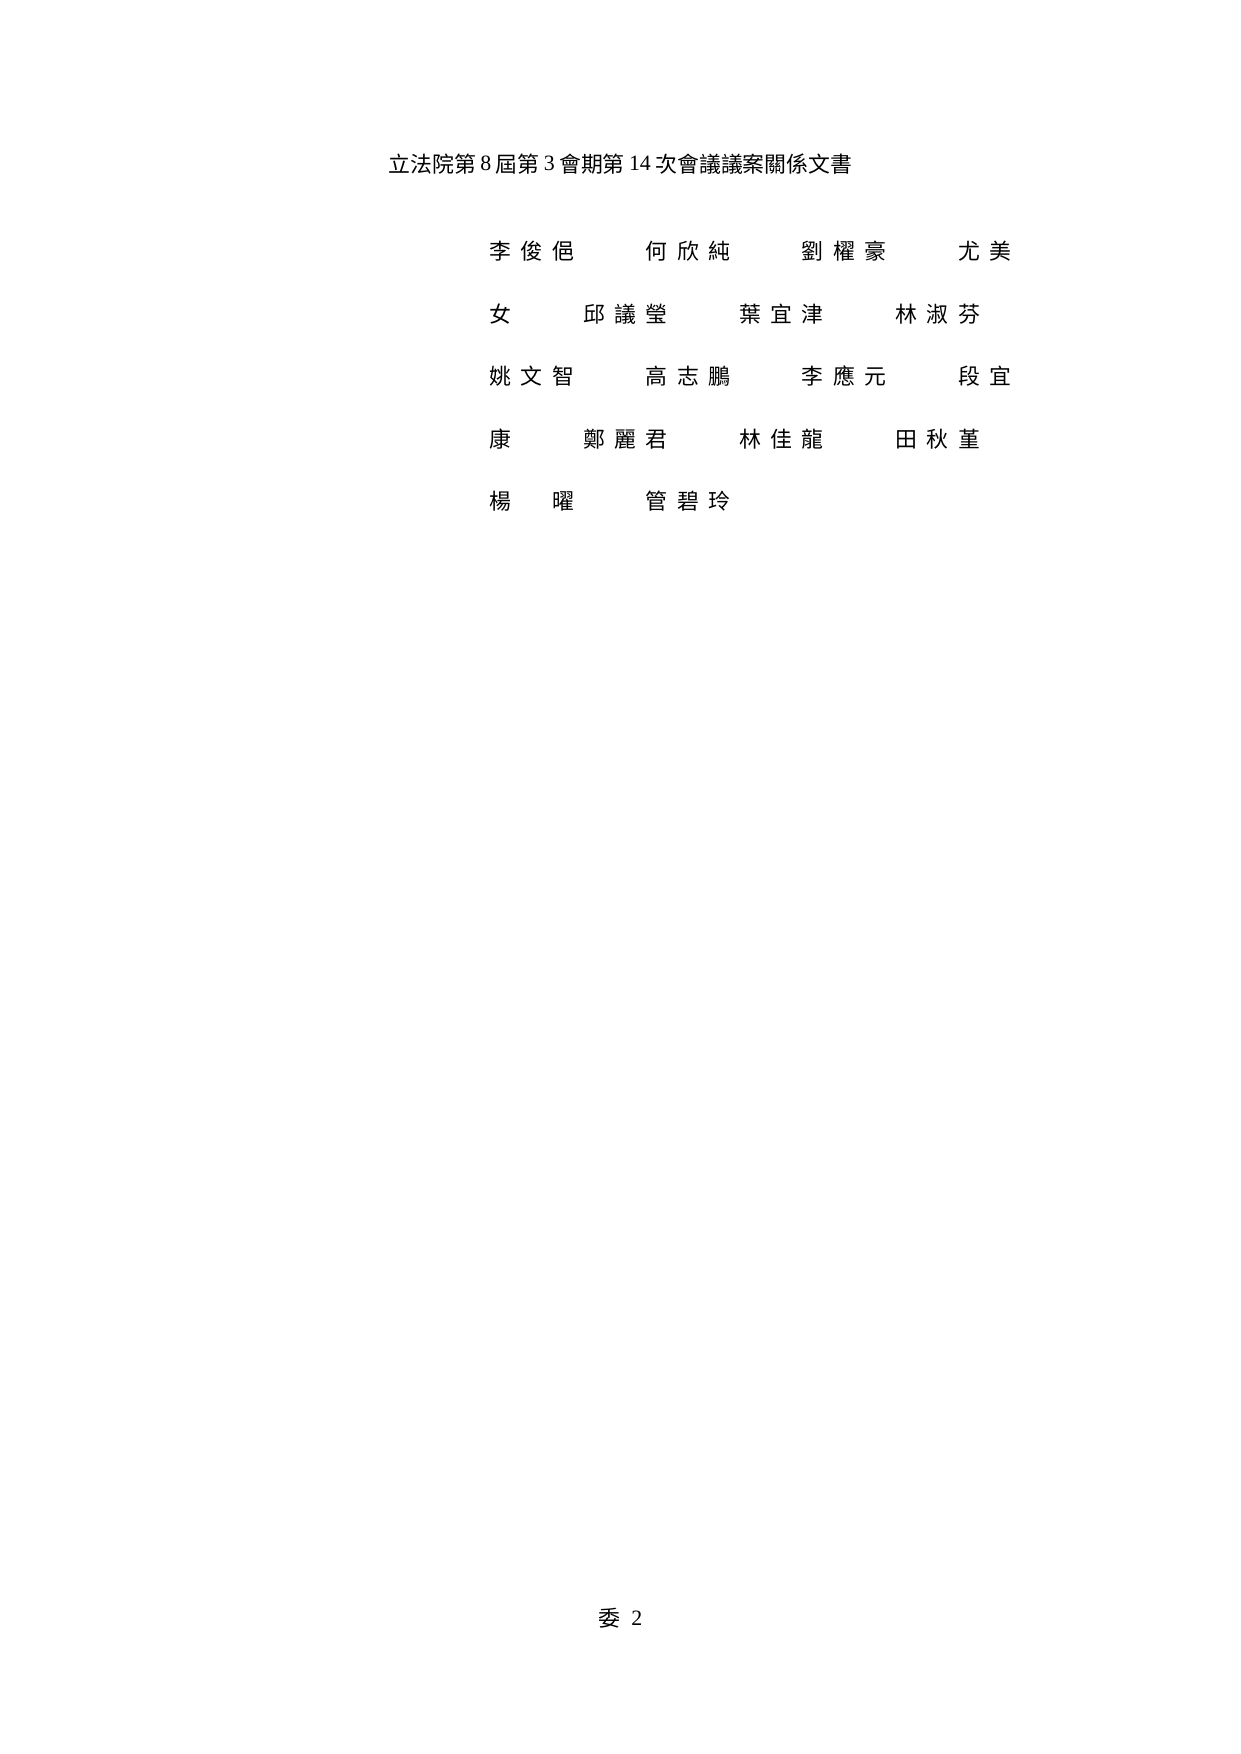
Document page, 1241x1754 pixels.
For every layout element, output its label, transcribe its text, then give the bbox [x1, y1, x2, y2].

text 李俊俋 何欣純 劉櫂豪 尤美女 邱議瑩 葉宜津 林淑芬 姚文智 高志鵬 李應元 段宜康 鄭麗君 林佳龍 田秋堇 楊 曜 管碧玲 [393, 219, 1023, 531]
